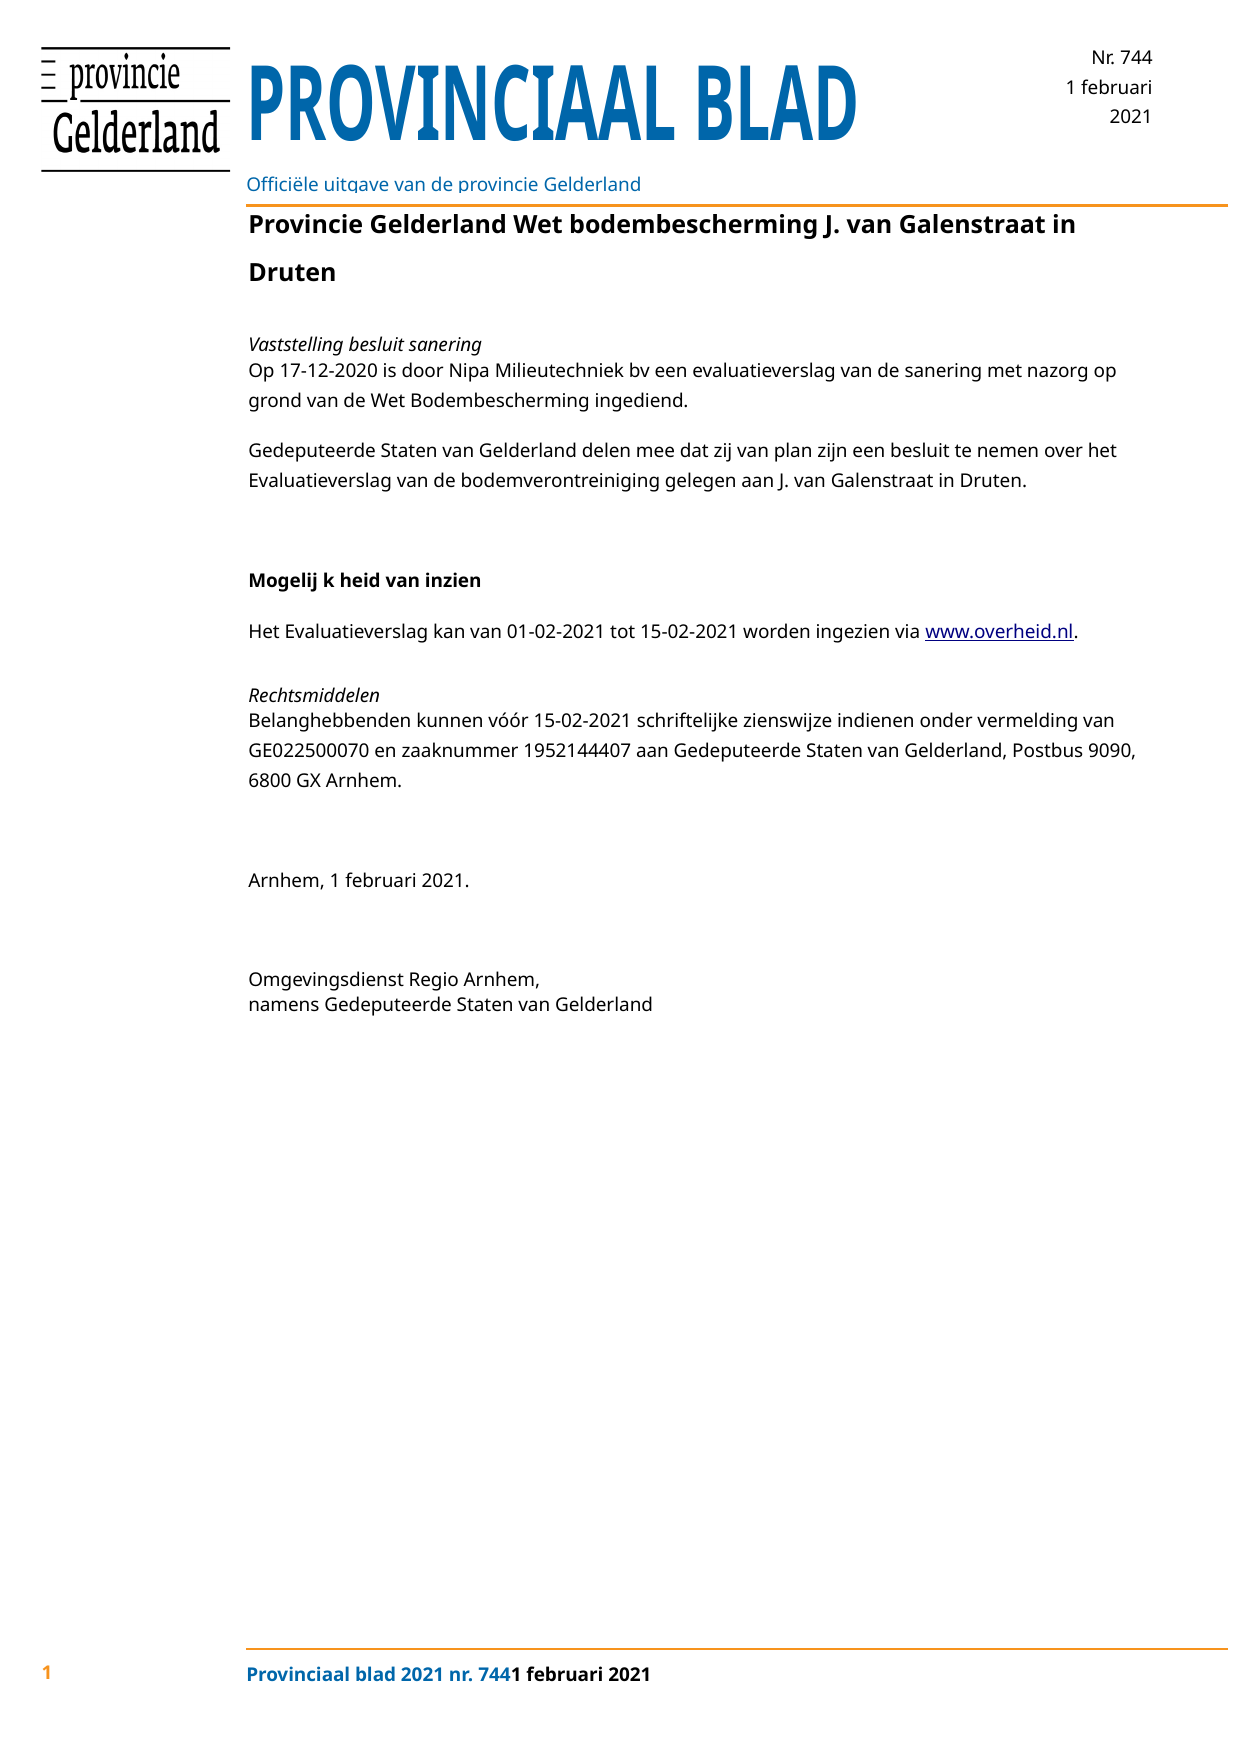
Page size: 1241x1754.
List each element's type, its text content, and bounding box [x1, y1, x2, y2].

text Gedeputeerde Staten van Gelderland delen mee dat zij van plan zijn een besluit te nemen over het Evaluatieverslag van de bodemverontreiniging gelegen aan J. van Galenstraat in Druten. [248, 437, 1152, 492]
text Arnhem, 1 februari 2021. [248, 868, 1152, 893]
text Rechtsmiddelen [248, 682, 1152, 708]
text Provincie Gelderland Wet bodembescherming J. van Galenstraat in Druten [248, 207, 1152, 288]
text Op 17-12-2020 is door Nipa Milieutechniek bv een evaluatieverslag van de sanering met nazorg op grond van de Wet Bodembescherming ingediend. [248, 357, 1152, 412]
text Vaststelling besluit sanering [248, 331, 1152, 357]
text Het Evaluatieverslag kan van 01-02-2021 tot 15-02-2021 worden ingezien via www.overheid.nl. [248, 618, 1152, 644]
picture [41, 47, 231, 172]
text Omgevingsdienst Regio Arnhem, [248, 966, 1152, 992]
text Belanghebbenden kunnen vóór 15-02-2021 schriftelijke zienswijze indienen onder vermelding van GE022500070 en zaaknummer 1952144407 aan Gedeputeerde Staten van Gelderland, Postbus 9090, 6800 GX Arnhem. [248, 708, 1152, 793]
text Mogelij k heid van inzien [248, 568, 1152, 593]
text namens Gedeputeerde Staten van Gelderland [248, 992, 1152, 1017]
